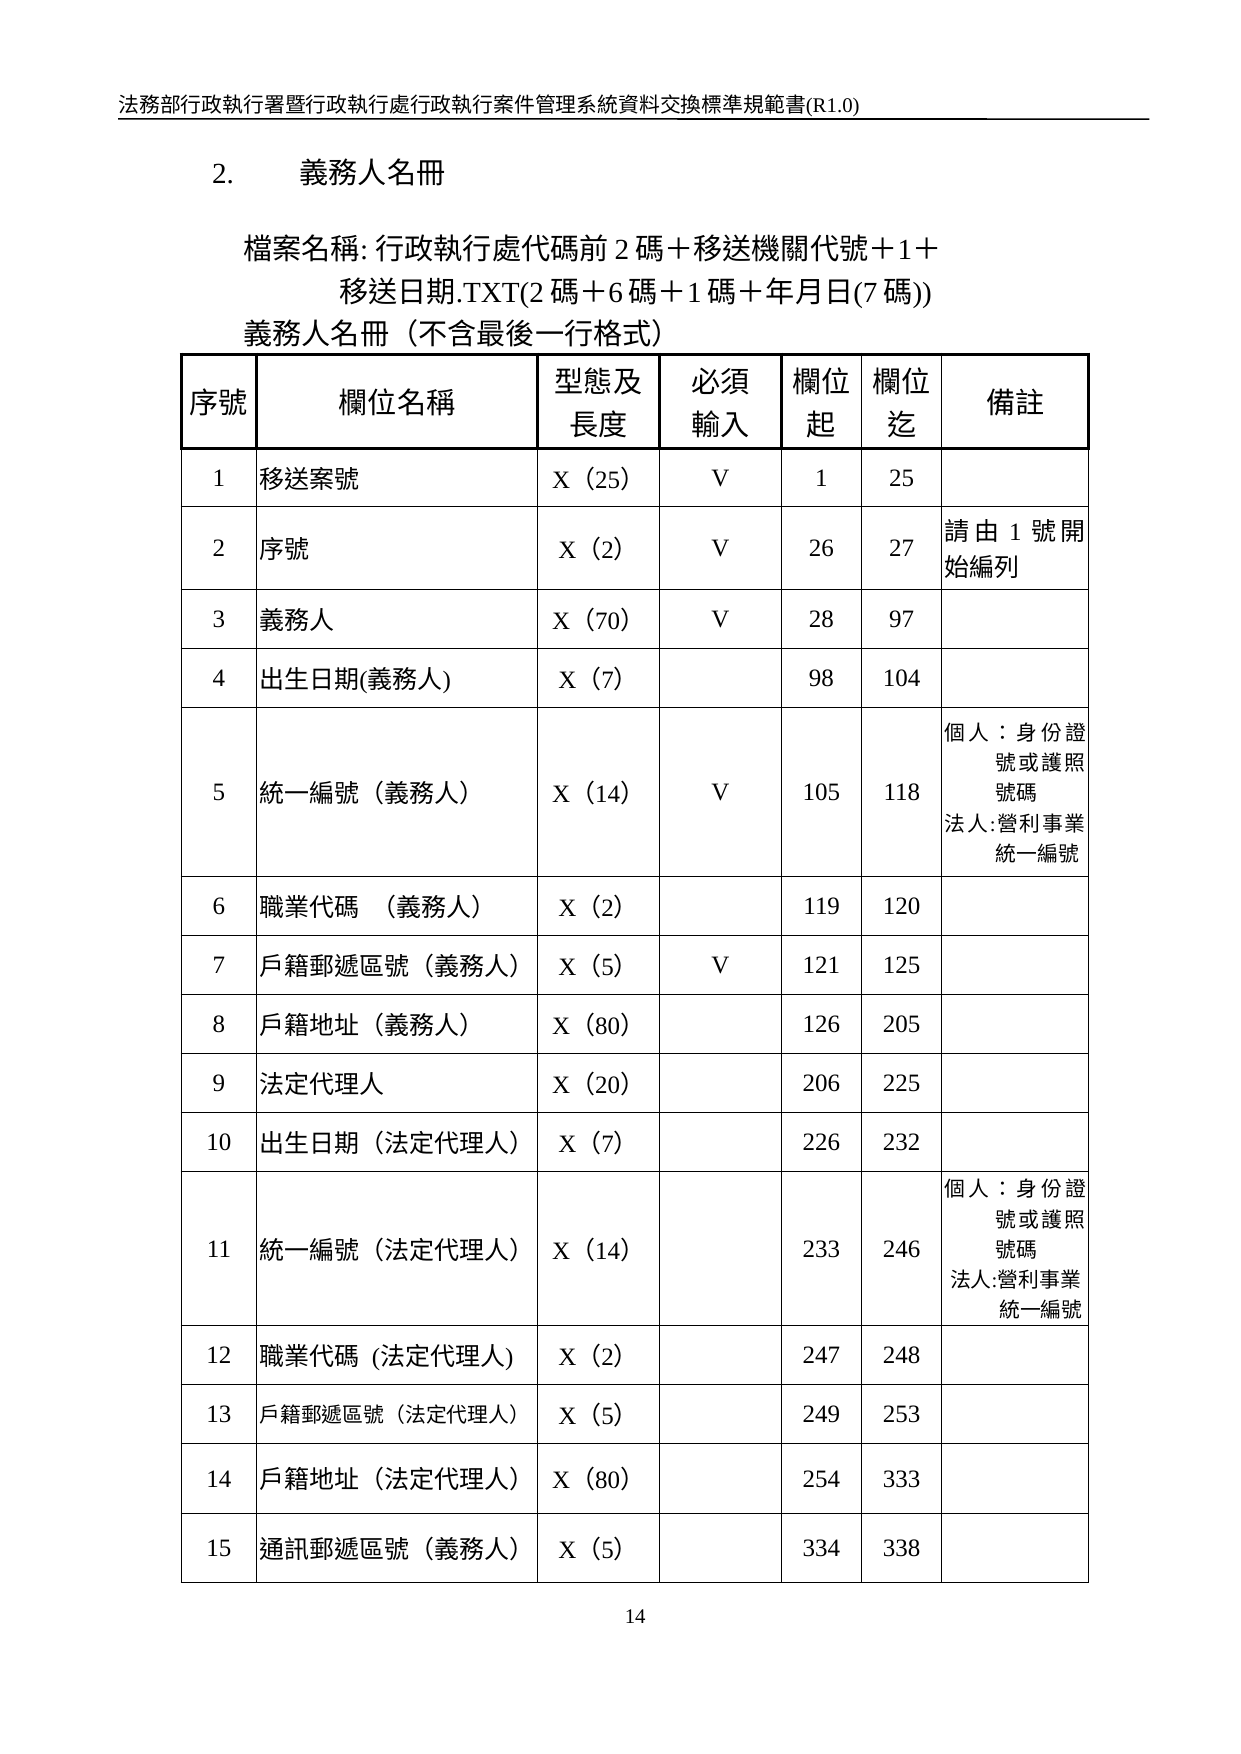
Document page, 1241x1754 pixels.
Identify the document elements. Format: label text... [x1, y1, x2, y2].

table_cell 戶籍郵遞區號（法定代理人） [257, 1385, 537, 1443]
table_cell 10 [182, 1113, 256, 1171]
table_cell [942, 995, 1088, 1053]
table_cell X（70） [538, 590, 659, 648]
table_cell [660, 649, 781, 707]
table_header 型態及 長度 [539, 356, 658, 447]
table_cell V [660, 936, 781, 994]
table_cell 25 [862, 450, 941, 506]
table_cell 出生日期(義務人) [257, 649, 537, 707]
list 義務人名冊 [212, 150, 1152, 192]
table_cell 26 [782, 507, 861, 589]
table_cell 254 [782, 1444, 861, 1512]
table_cell X（14） [538, 708, 659, 876]
table_cell [660, 995, 781, 1053]
table_cell 248 [862, 1326, 941, 1384]
table_cell 125 [862, 936, 941, 994]
table_cell [942, 1514, 1088, 1582]
table_cell 206 [782, 1054, 861, 1112]
table_cell X（5） [538, 1385, 659, 1443]
table_cell X（7） [538, 1113, 659, 1171]
table_cell 98 [782, 649, 861, 707]
table_cell 1 [782, 450, 861, 506]
table_cell 法定代理人 [257, 1054, 537, 1112]
table_cell 通訊郵遞區號（義務人） [257, 1514, 537, 1582]
table_cell 226 [782, 1113, 861, 1171]
table_cell 118 [862, 708, 941, 876]
table_cell 246 [862, 1172, 941, 1324]
table_cell 334 [782, 1514, 861, 1582]
table_cell [942, 936, 1088, 994]
table_cell 3 [182, 590, 256, 648]
table_cell 225 [862, 1054, 941, 1112]
table_cell 戶籍郵遞區號（義務人） [257, 936, 537, 994]
table_cell 121 [782, 936, 861, 994]
table_cell 247 [782, 1326, 861, 1384]
table_cell 28 [782, 590, 861, 648]
table_cell 7 [182, 936, 256, 994]
table_cell [942, 1444, 1088, 1512]
table_cell 出生日期（法定代理人） [257, 1113, 537, 1171]
table_cell 233 [782, 1172, 861, 1324]
table_cell 12 [182, 1326, 256, 1384]
table_cell [660, 1326, 781, 1384]
table_cell 27 [862, 507, 941, 589]
table_cell [942, 590, 1088, 648]
table_cell 11 [182, 1172, 256, 1324]
table_cell 5 [182, 708, 256, 876]
table_cell X（25） [538, 450, 659, 506]
table_cell [660, 877, 781, 935]
table_cell 個人：身份證號或護照號碼 法人:營利事業統一編號 [942, 708, 1088, 876]
table_cell X（5） [538, 936, 659, 994]
table_cell 120 [862, 877, 941, 935]
table_cell 6 [182, 877, 256, 935]
table_cell 97 [862, 590, 941, 648]
table_cell 333 [862, 1444, 941, 1512]
table_cell 個人：身份證號或護照號碼 法人:營利事業統一編號 [942, 1172, 1088, 1324]
table_cell V [660, 450, 781, 506]
table_cell [942, 1385, 1088, 1443]
table_cell 義務人 [257, 590, 537, 648]
text 檔案名稱: 行政執行處代碼前2碼＋移送機關代號＋1＋ 移送日期.TXT(2碼＋6碼＋1碼＋年月日(7碼)) [193, 226, 1152, 310]
table_cell 126 [782, 995, 861, 1053]
table_cell X（20） [538, 1054, 659, 1112]
table_cell 13 [182, 1385, 256, 1443]
table_cell 8 [182, 995, 256, 1053]
table_cell [942, 1054, 1088, 1112]
table_cell 戶籍地址（義務人） [257, 995, 537, 1053]
table_header 必須 輸入 [661, 356, 780, 447]
table_cell 職業代碼 (法定代理人) [257, 1326, 537, 1384]
table_cell 2 [182, 507, 256, 589]
table_cell 253 [862, 1385, 941, 1443]
table_cell V [660, 708, 781, 876]
table_cell X（80） [538, 995, 659, 1053]
table_header 欄位 迄 [862, 356, 941, 447]
table_cell [942, 649, 1088, 707]
table_cell X（7） [538, 649, 659, 707]
table_cell X（2） [538, 1326, 659, 1384]
table_cell [942, 1326, 1088, 1384]
text 義務人名冊（不含最後一行格式） [243, 310, 1152, 353]
table_cell 338 [862, 1514, 941, 1582]
table_cell [660, 1054, 781, 1112]
table_cell 119 [782, 877, 861, 935]
table_cell 職業代碼 （義務人） [257, 877, 537, 935]
table_cell [660, 1113, 781, 1171]
table_cell V [660, 590, 781, 648]
table_cell 移送案號 [257, 450, 537, 506]
table_cell [942, 1113, 1088, 1171]
table_cell 統一編號（義務人） [257, 708, 537, 876]
table_header 欄位 起 [783, 356, 861, 447]
table_cell 統一編號（法定代理人） [257, 1172, 537, 1324]
table_cell 9 [182, 1054, 256, 1112]
table_header 欄位名稱 [258, 356, 536, 447]
table_cell 249 [782, 1385, 861, 1443]
table_cell X（2） [538, 507, 659, 589]
table_cell 1 [182, 450, 256, 506]
table_cell 戶籍地址（法定代理人） [257, 1444, 537, 1512]
table_cell X（14） [538, 1172, 659, 1324]
table_cell 4 [182, 649, 256, 707]
table_cell [942, 450, 1088, 506]
table_cell 序號 [257, 507, 537, 589]
table_cell 232 [862, 1113, 941, 1171]
table_cell [942, 877, 1088, 935]
table_cell X（5） [538, 1514, 659, 1582]
table_cell X（80） [538, 1444, 659, 1512]
table_cell 15 [182, 1514, 256, 1582]
table_cell [660, 1385, 781, 1443]
table_cell [660, 1172, 781, 1324]
table_cell X（2） [538, 877, 659, 935]
table_cell [660, 1444, 781, 1512]
table_cell [660, 1514, 781, 1582]
table_cell 請由1號開始編列 [942, 507, 1088, 589]
table_cell 105 [782, 708, 861, 876]
table_cell 14 [182, 1444, 256, 1512]
table_header 備註 [942, 356, 1087, 447]
table_cell 205 [862, 995, 941, 1053]
table_cell 104 [862, 649, 941, 707]
table_header 序號 [183, 356, 255, 447]
table_cell V [660, 507, 781, 589]
